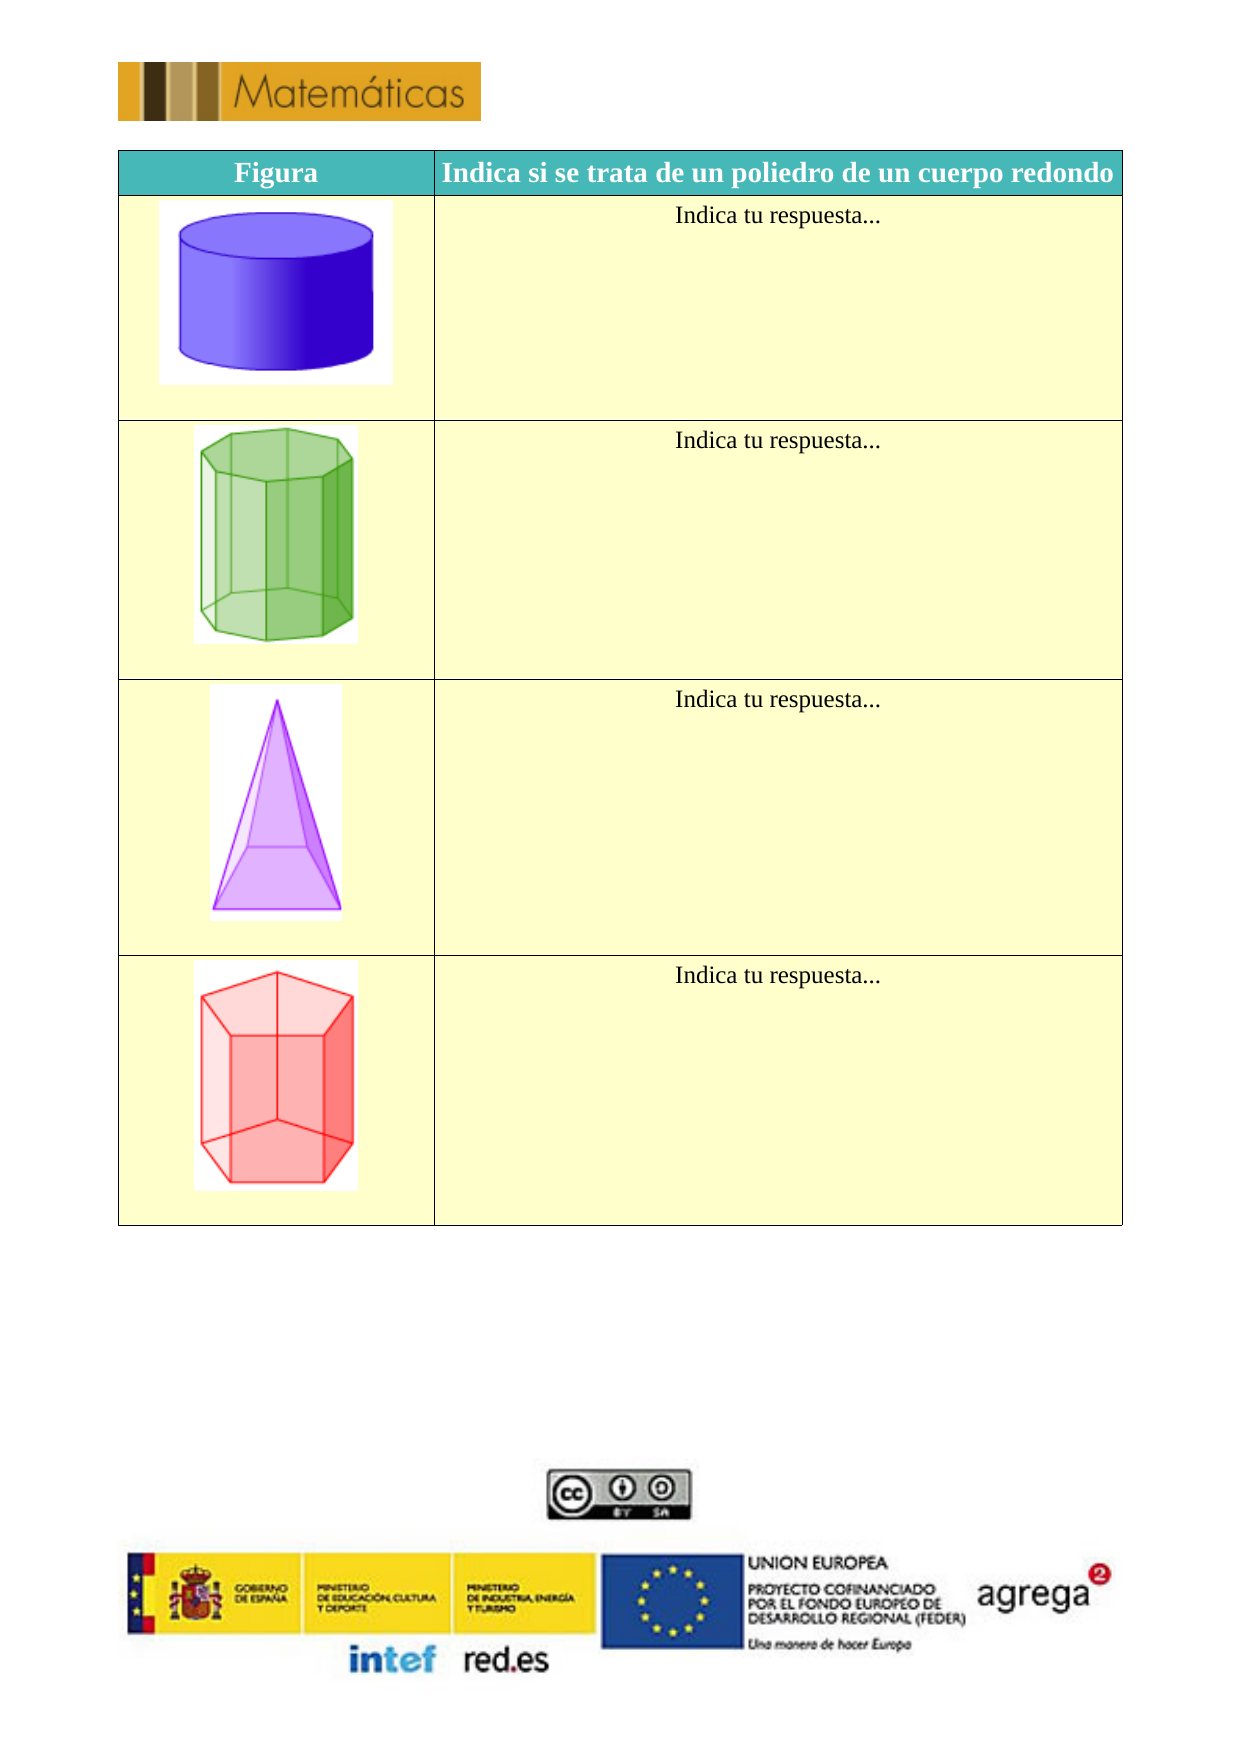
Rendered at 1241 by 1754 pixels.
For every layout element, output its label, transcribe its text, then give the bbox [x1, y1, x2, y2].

picture [158, 200, 394, 385]
table_cell [119, 956, 434, 1225]
table_header Figura [119, 151, 434, 195]
picture [229, 1517, 1011, 1696]
picture [118, 62, 481, 121]
table_cell [119, 680, 434, 955]
table_cell Indica tu respuesta... [435, 196, 1122, 419]
table_cell Indica tu respuesta... [435, 956, 1122, 1225]
table_cell Indica tu respuesta... [435, 680, 1122, 955]
table_header Indica si se trata de un poliedro de un cuerpo redondo [435, 151, 1122, 195]
table_cell [119, 196, 434, 419]
table_cell Indica tu respuesta... [435, 421, 1122, 678]
picture [193, 960, 358, 1191]
table_cell [119, 421, 434, 678]
picture [193, 425, 358, 644]
picture [210, 684, 342, 921]
